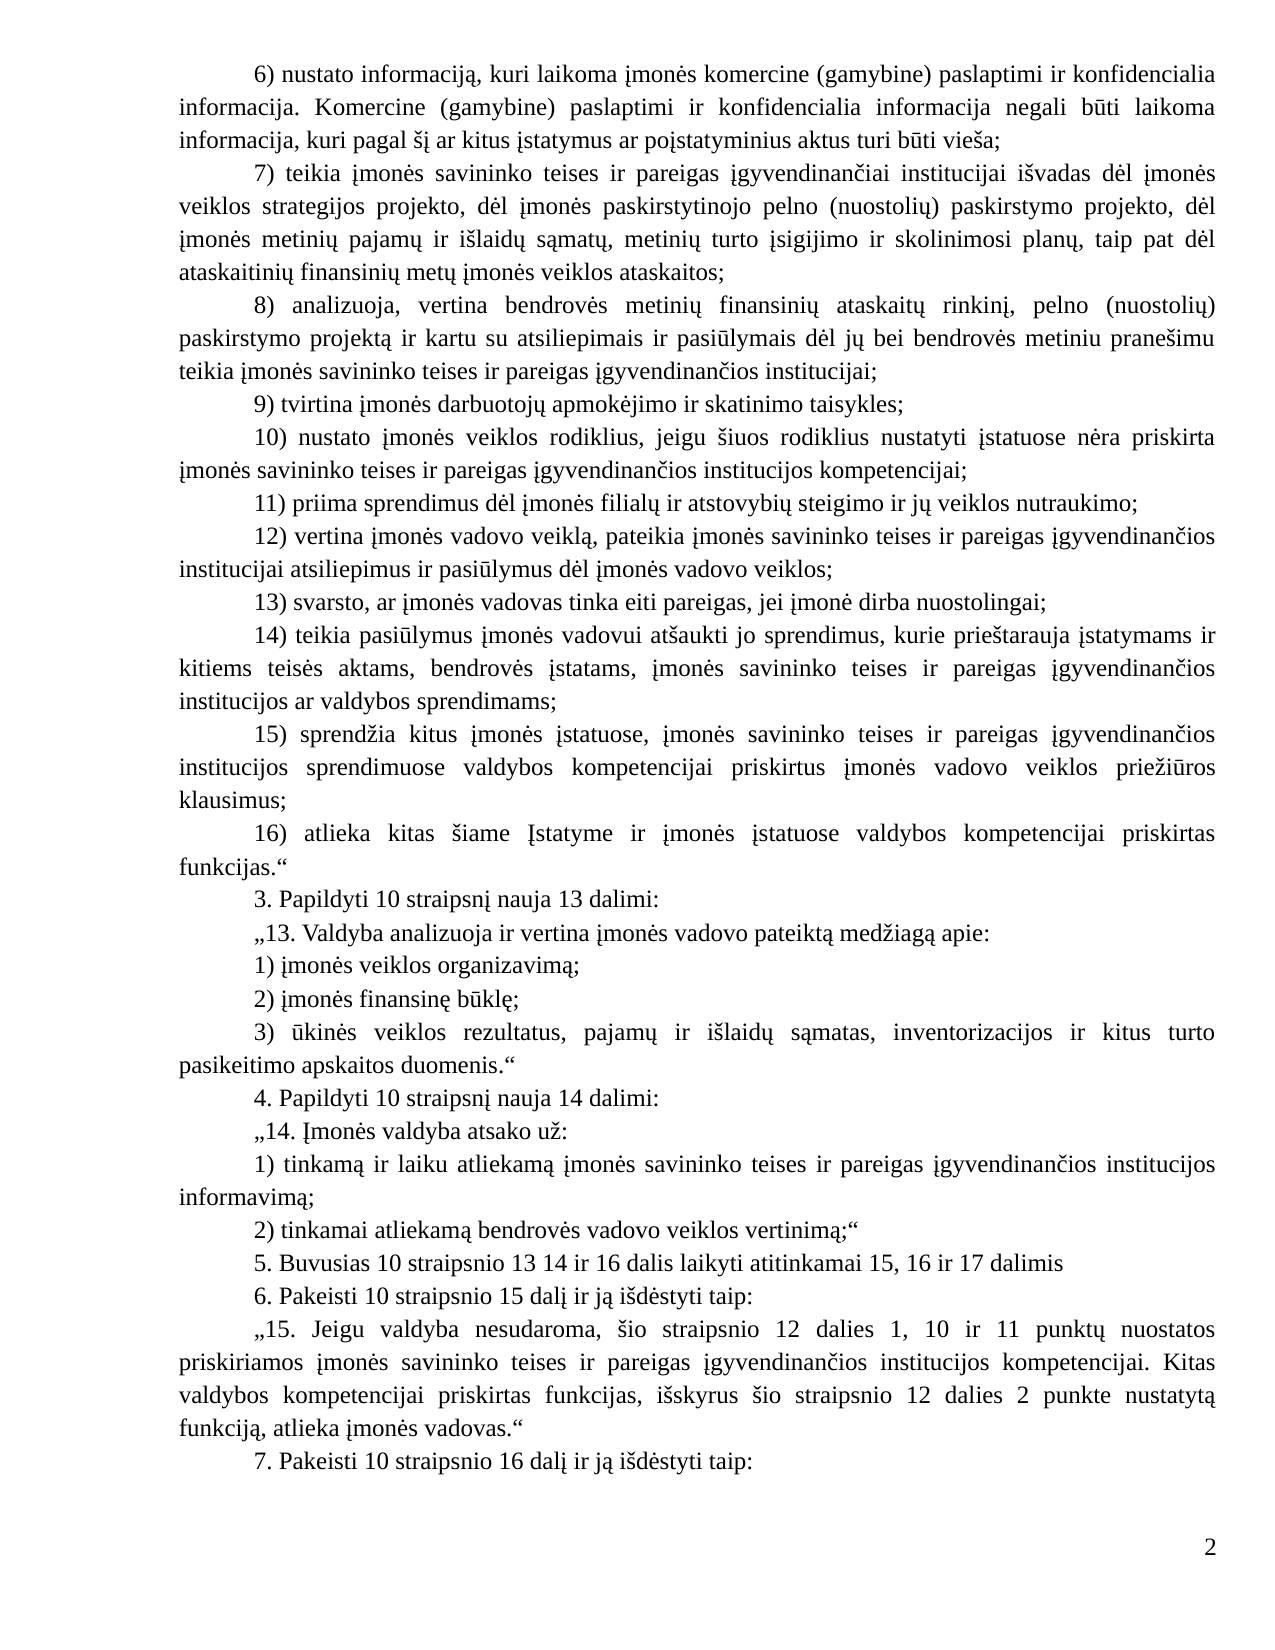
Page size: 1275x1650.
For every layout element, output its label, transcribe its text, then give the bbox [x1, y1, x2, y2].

text 12) vertina įmonės vadovo veiklą, pateikia įmonės savininko teises ir pareigas įgyvendinančios institucijai atsiliepimus ir pasiūlymus dėl įmonės vadovo veiklos; [178, 521, 1216, 583]
text „15. Jeigu valdyba nesudaroma, šio straipsnio 12 dalies 1, 10 ir 11 punktų nuostatos priskiriamos įmonės savininko teises ir pareigas įgyvendinančios institucijos kompetencijai. Kitas valdybos kompetencijai priskirtas funkcijas, išskyrus šio straipsnio 12 dalies 2 punkte nustatytą funkciją, atlieka įmonės vadovas.“ [178, 1314, 1216, 1442]
text 1) įmonės veiklos organizavimą; [178, 951, 1216, 979]
text 7) teikia įmonės savininko teises ir pareigas įgyvendinančiai institucijai išvadas dėl įmonės veiklos strategijos projekto, dėl įmonės paskirstytinojo pelno (nuostolių) paskirstymo projekto, dėl įmonės metinių pajamų ir išlaidų sąmatų, metinių turto įsigijimo ir skolinimosi planų, taip pat dėl ataskaitinių finansinių metų įmonės veiklos ataskaitos; [178, 158, 1216, 286]
text 15) sprendžia kitus įmonės įstatuose, įmonės savininko teises ir pareigas įgyvendinančios institucijos sprendimuose valdybos kompetencijai priskirtus įmonės vadovo veiklos priežiūros klausimus; [178, 719, 1216, 814]
text 3. Papildyti 10 straipsnį nauja 13 dalimi: [178, 884, 1216, 913]
text 8) analizuoja, vertina bendrovės metinių finansinių ataskaitų rinkinį, pelno (nuostolių) paskirstymo projektą ir kartu su atsiliepimais ir pasiūlymais dėl jų bei bendrovės metiniu pranešimu teikia įmonės savininko teises ir pareigas įgyvendinančios institucijai; [178, 290, 1216, 385]
text „14. Įmonės valdyba atsako už: [178, 1116, 1216, 1144]
text 2) tinkamai atliekamą bendrovės vadovo veiklos vertinimą;“ [178, 1215, 1216, 1243]
text 13) svarsto, ar įmonės vadovas tinka eiti pareigas, jei įmonė dirba nuostolingai; [178, 587, 1216, 616]
text 6) nustato informaciją, kuri laikoma įmonės komercine (gamybine) paslaptimi ir konfidencialia informacija. Komercine (gamybine) paslaptimi ir konfidencialia informacija negali būti laikoma informacija, kuri pagal šį ar kitus įstatymus ar poįstatyminius aktus turi būti vieša; [178, 59, 1216, 154]
text 9) tvirtina įmonės darbuotojų apmokėjimo ir skatinimo taisykles; [178, 389, 1216, 418]
text 14) teikia pasiūlymus įmonės vadovui atšaukti jo sprendimus, kurie prieštarauja įstatymams ir kitiems teisės aktams, bendrovės įstatams, įmonės savininko teises ir pareigas įgyvendinančios institucijos ar valdybos sprendimams; [178, 620, 1216, 715]
text 10) nustato įmonės veiklos rodiklius, jeigu šiuos rodiklius nustatyti įstatuose nėra priskirta įmonės savininko teises ir pareigas įgyvendinančios institucijos kompetencijai; [178, 422, 1216, 484]
text 6. Pakeisti 10 straipsnio 15 dalį ir ją išdėstyti taip: [178, 1281, 1216, 1309]
text 2) įmonės finansinę būklę; [178, 984, 1216, 1012]
text 3) ūkinės veiklos rezultatus, pajamų ir išlaidų sąmatas, inventorizacijos ir kitus turto pasikeitimo apskaitos duomenis.“ [178, 1017, 1216, 1078]
text „13. Valdyba analizuoja ir vertina įmonės vadovo pateiktą medžiagą apie: [178, 918, 1216, 946]
text 7. Pakeisti 10 straipsnio 16 dalį ir ją išdėstyti taip: [178, 1446, 1216, 1477]
text 4. Papildyti 10 straipsnį nauja 14 dalimi: [178, 1083, 1216, 1111]
text 16) atlieka kitas šiame Įstatyme ir įmonės įstatuose valdybos kompetencijai priskirtas funkcijas.“ [178, 818, 1216, 880]
text 5. Buvusias 10 straipsnio 13 14 ir 16 dalis laikyti atitinkamai 15, 16 ir 17 dalimis [178, 1248, 1216, 1277]
text 1) tinkamą ir laiku atliekamą įmonės savininko teises ir pareigas įgyvendinančios institucijos informavimą; [178, 1149, 1216, 1211]
text 11) priima sprendimus dėl įmonės filialų ir atstovybių steigimo ir jų veiklos nutraukimo; [178, 488, 1216, 517]
